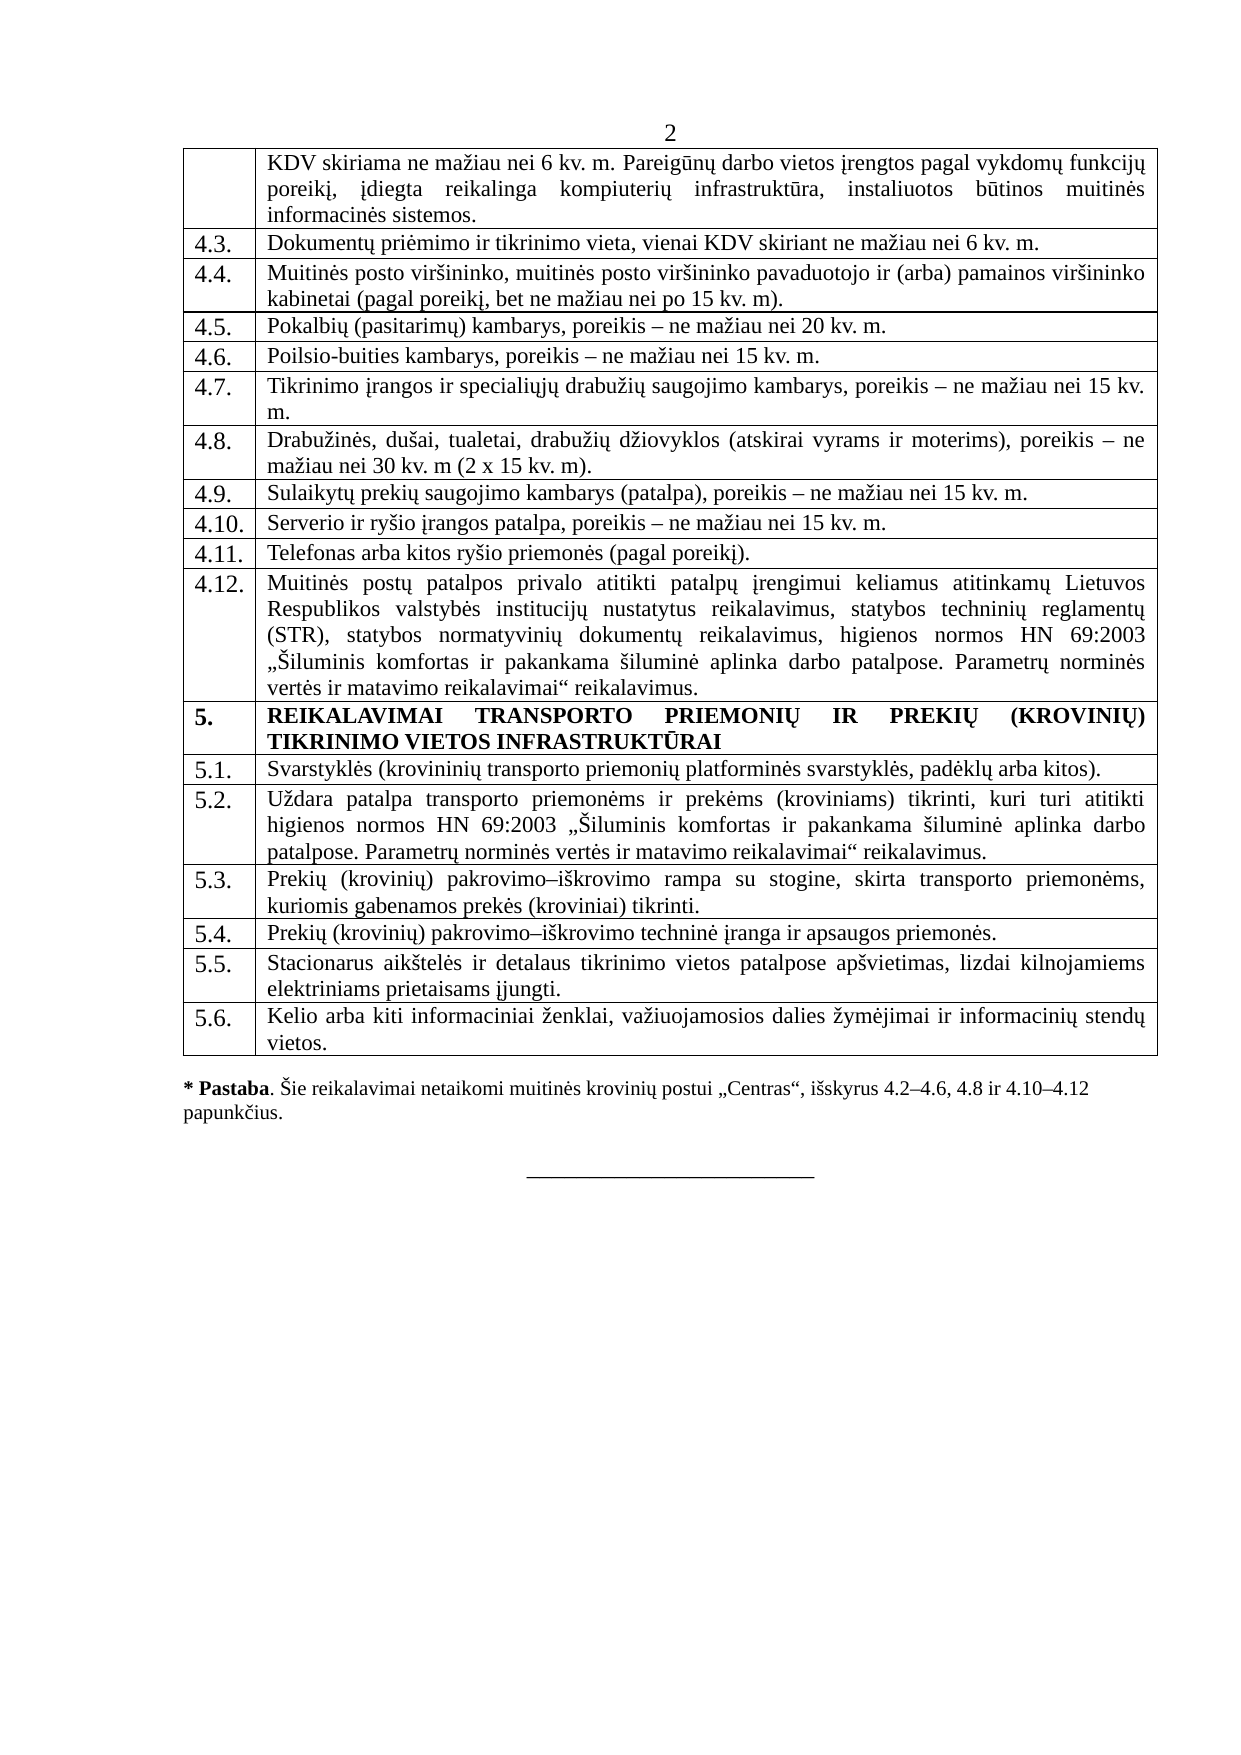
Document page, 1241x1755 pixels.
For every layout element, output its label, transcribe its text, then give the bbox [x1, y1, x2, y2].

table_cell 4.9. [184, 480, 255, 508]
table_cell 4.3. [184, 229, 255, 258]
table_cell Pokalbių (pasitarimų) kambarys, poreikis – ne mažiau nei 20 kv. m. [256, 313, 1157, 341]
table_cell 4.4. [184, 259, 255, 311]
table_cell 5.2. [184, 785, 255, 864]
table_cell 5. [184, 702, 255, 754]
table_cell Svarstyklės (krovininių transporto priemonių platforminės svarstyklės, padėklų arba kitos). [256, 755, 1157, 784]
table_cell Poilsio-buities kambarys, poreikis – ne mažiau nei 15 kv. m. [256, 342, 1157, 371]
table_cell 4.10. [184, 509, 255, 538]
table_cell 5.6. [184, 1003, 255, 1055]
table_cell 5.3. [184, 865, 255, 918]
text _______________________ [183, 1152, 1158, 1181]
table_cell 4.5. [184, 313, 255, 341]
table_cell Sulaikytų prekių saugojimo kambarys (patalpa), poreikis – ne mažiau nei 15 kv. m. [256, 480, 1157, 508]
table_cell 4.6. [184, 342, 255, 371]
table_cell 5.4. [184, 919, 255, 948]
table_cell [184, 149, 255, 228]
table_cell Telefonas arba kitos ryšio priemonės (pagal poreikį). [256, 539, 1157, 568]
table_cell Muitinės posto viršininko, muitinės posto viršininko pavaduotojo ir (arba) pamainos viršininko kabinetai (pagal poreikį, bet ne mažiau nei po 15 kv. m). [256, 259, 1157, 311]
table_cell Drabužinės, dušai, tualetai, drabužių džiovyklos (atskirai vyrams ir moterims), poreikis – ne mažiau nei 30 kv. m (2 x 15 kv. m). [256, 426, 1157, 478]
table_cell 5.5. [184, 949, 255, 1002]
text * Pastaba. Šie reikalavimai netaikomi muitinės krovinių postui „Centras“, išskyrus 4.2–4.6, 4.8 ir 4.10–4.12 papunkčius. [183, 1076, 1158, 1124]
table_cell Prekių (krovinių) pakrovimo–iškrovimo techninė įranga ir apsaugos priemonės. [256, 919, 1157, 948]
table_cell Prekių (krovinių) pakrovimo–iškrovimo rampa su stogine, skirta transporto priemonėms, kuriomis gabenamos prekės (kroviniai) tikrinti. [256, 865, 1157, 918]
table_cell 4.11. [184, 539, 255, 568]
table_cell 4.12. [184, 569, 255, 701]
table_cell 5.1. [184, 755, 255, 784]
table_cell Stacionarus aikštelės ir detalaus tikrinimo vietos patalpose apšvietimas, lizdai kilnojamiems elektriniams prietaisams įjungti. [256, 949, 1157, 1002]
table_cell Uždara patalpa transporto priemonėms ir prekėms (kroviniams) tikrinti, kuri turi atitikti higienos normos HN 69:2003 „Šiluminis komfortas ir pakankama šiluminė aplinka darbo patalpose. Parametrų norminės vertės ir matavimo reikalavimai“ reikalavimus. [256, 785, 1157, 864]
table_cell Reikalavimai transporto priemonių ir prekių (krovinių) tikrinimo vietos infrastruktūrai [256, 702, 1157, 754]
table_cell 4.7. [184, 372, 255, 425]
table_cell Muitinės postų patalpos privalo atitikti patalpų įrengimui keliamus atitinkamų Lietuvos Respublikos valstybės institucijų nustatytus reikalavimus, statybos techninių reglamentų (STR), statybos normatyvinių dokumentų reikalavimus, higienos normos HN 69:2003 „Šiluminis komfortas ir pakankama šiluminė aplinka darbo patalpose. Parametrų norminės vertės ir matavimo reikalavimai“ reikalavimus. [256, 569, 1157, 701]
table_cell Kelio arba kiti informaciniai ženklai, važiuojamosios dalies žymėjimai ir informacinių stendų vietos. [256, 1003, 1157, 1055]
table_cell Dokumentų priėmimo ir tikrinimo vieta, vienai KDV skiriant ne mažiau nei 6 kv. m. [256, 229, 1157, 258]
table_cell KDV skiriama ne mažiau nei 6 kv. m. Pareigūnų darbo vietos įrengtos pagal vykdomų funkcijų poreikį, įdiegta reikalinga kompiuterių infrastruktūra, instaliuotos būtinos muitinės informacinės sistemos. [256, 149, 1157, 228]
table_cell 4.8. [184, 426, 255, 478]
table_cell Tikrinimo įrangos ir specialiųjų drabužių saugojimo kambarys, poreikis – ne mažiau nei 15 kv. m. [256, 372, 1157, 425]
table_cell Serverio ir ryšio įrangos patalpa, poreikis – ne mažiau nei 15 kv. m. [256, 509, 1157, 538]
